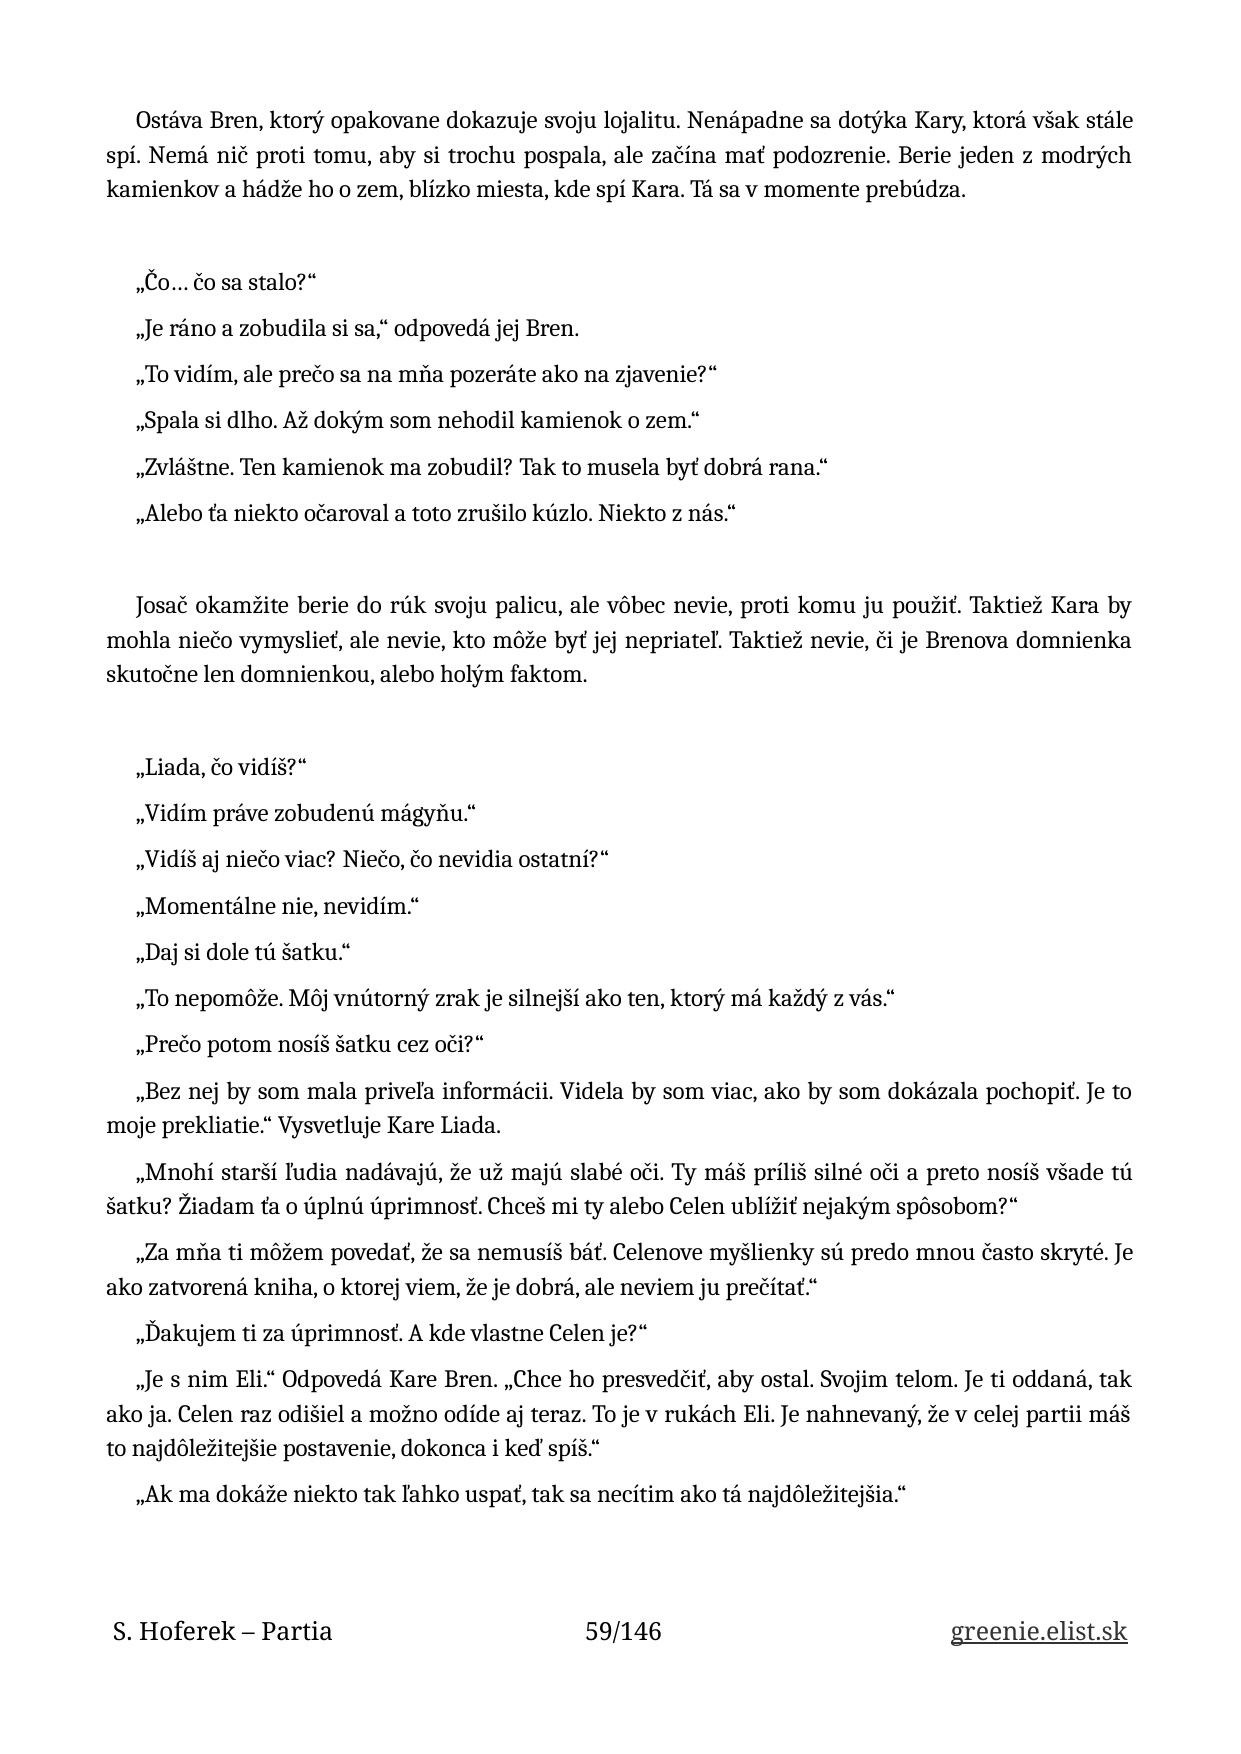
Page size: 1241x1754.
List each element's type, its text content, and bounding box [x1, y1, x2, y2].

text „Čo… čo sa stalo?“ [106, 268, 1134, 296]
text „Ďakujem ti za úprimnosť. A kde vlastne Celen je?“ [106, 1319, 1134, 1348]
text Ostáva Bren, ktorý opakovane dokazuje svoju lojalitu. Nenápadne sa dotýka Kary, ktorá však stále spí. Nemá nič proti tomu, aby si trochu pospala, ale začína mať podozrenie. Berie jeden z modrých kamienkov a hádže ho o zem, blízko miesta, kde spí Kara. Tá sa v momente prebúdza. [106, 106, 1134, 204]
text „Liada, čo vidíš?“ [106, 753, 1134, 782]
text „Mnohí starší ľudia nadávajú, že už majú slabé oči. Ty máš príliš silné oči a preto nosíš všade tú šatku? Žiadam ťa o úplnú úprimnosť. Chceš mi ty alebo Celen ublížiť nejakým spôsobom?“ [106, 1157, 1134, 1221]
text „Alebo ťa niekto očaroval a toto zrušilo kúzlo. Niekto z nás.“ [106, 499, 1134, 528]
text „Vidíš aj niečo viac? Niečo, čo nevidia ostatní?“ [106, 845, 1134, 874]
text „Je ráno a zobudila si sa,“ odpovedá jej Bren. [106, 314, 1134, 343]
text „Ak ma dokáže niekto tak ľahko uspať, tak sa necítim ako tá najdôležitejšia.“ [106, 1480, 1134, 1509]
text „Prečo potom nosíš šatku cez oči?“ [106, 1030, 1134, 1059]
text „Momentálne nie, nevidím.“ [106, 892, 1134, 920]
text „To nepomôže. Môj vnútorný zrak je silnejší ako ten, ktorý má každý z vás.“ [106, 984, 1134, 1013]
text „Daj si dole tú šatku.“ [106, 938, 1134, 967]
text „Zvláštne. Ten kamienok ma zobudil? Tak to musela byť dobrá rana.“ [106, 453, 1134, 481]
text „Za mňa ti môžem povedať, že sa nemusíš báť. Celenove myšlienky sú predo mnou často skryté. Je ako zatvorená kniha, o ktorej viem, že je dobrá, ale neviem ju prečítať.“ [106, 1238, 1134, 1301]
text „To vidím, ale prečo sa na mňa pozeráte ako na zjavenie?“ [106, 360, 1134, 389]
text „Bez nej by som mala priveľa informácii. Videla by som viac, ako by som dokázala pochopiť. Je to moje prekliatie.“ Vysvetluje Kare Liada. [106, 1077, 1134, 1140]
text Josač okamžite berie do rúk svoju palicu, ale vôbec nevie, proti komu ju použiť. Taktiež Kara by mohla niečo vymyslieť, ale nevie, kto môže byť jej nepriateľ. Taktiež nevie, či je Brenova domnienka skutočne len domnienkou, alebo holým faktom. [106, 591, 1134, 689]
text „Spala si dlho. Až dokým som nehodil kamienok o zem.“ [106, 406, 1134, 435]
text „Je s nim Eli.“ Odpovedá Kare Bren. „Chce ho presvedčiť, aby ostal. Svojim telom. Je ti oddaná, tak ako ja. Celen raz odišiel a možno odíde aj teraz. To je v rukách Eli. Je nahnevaný, že v celej partii máš to najdôležitejšie postavenie, dokonca i keď spíš.“ [106, 1365, 1134, 1463]
text „Vidím práve zobudenú mágyňu.“ [106, 799, 1134, 828]
